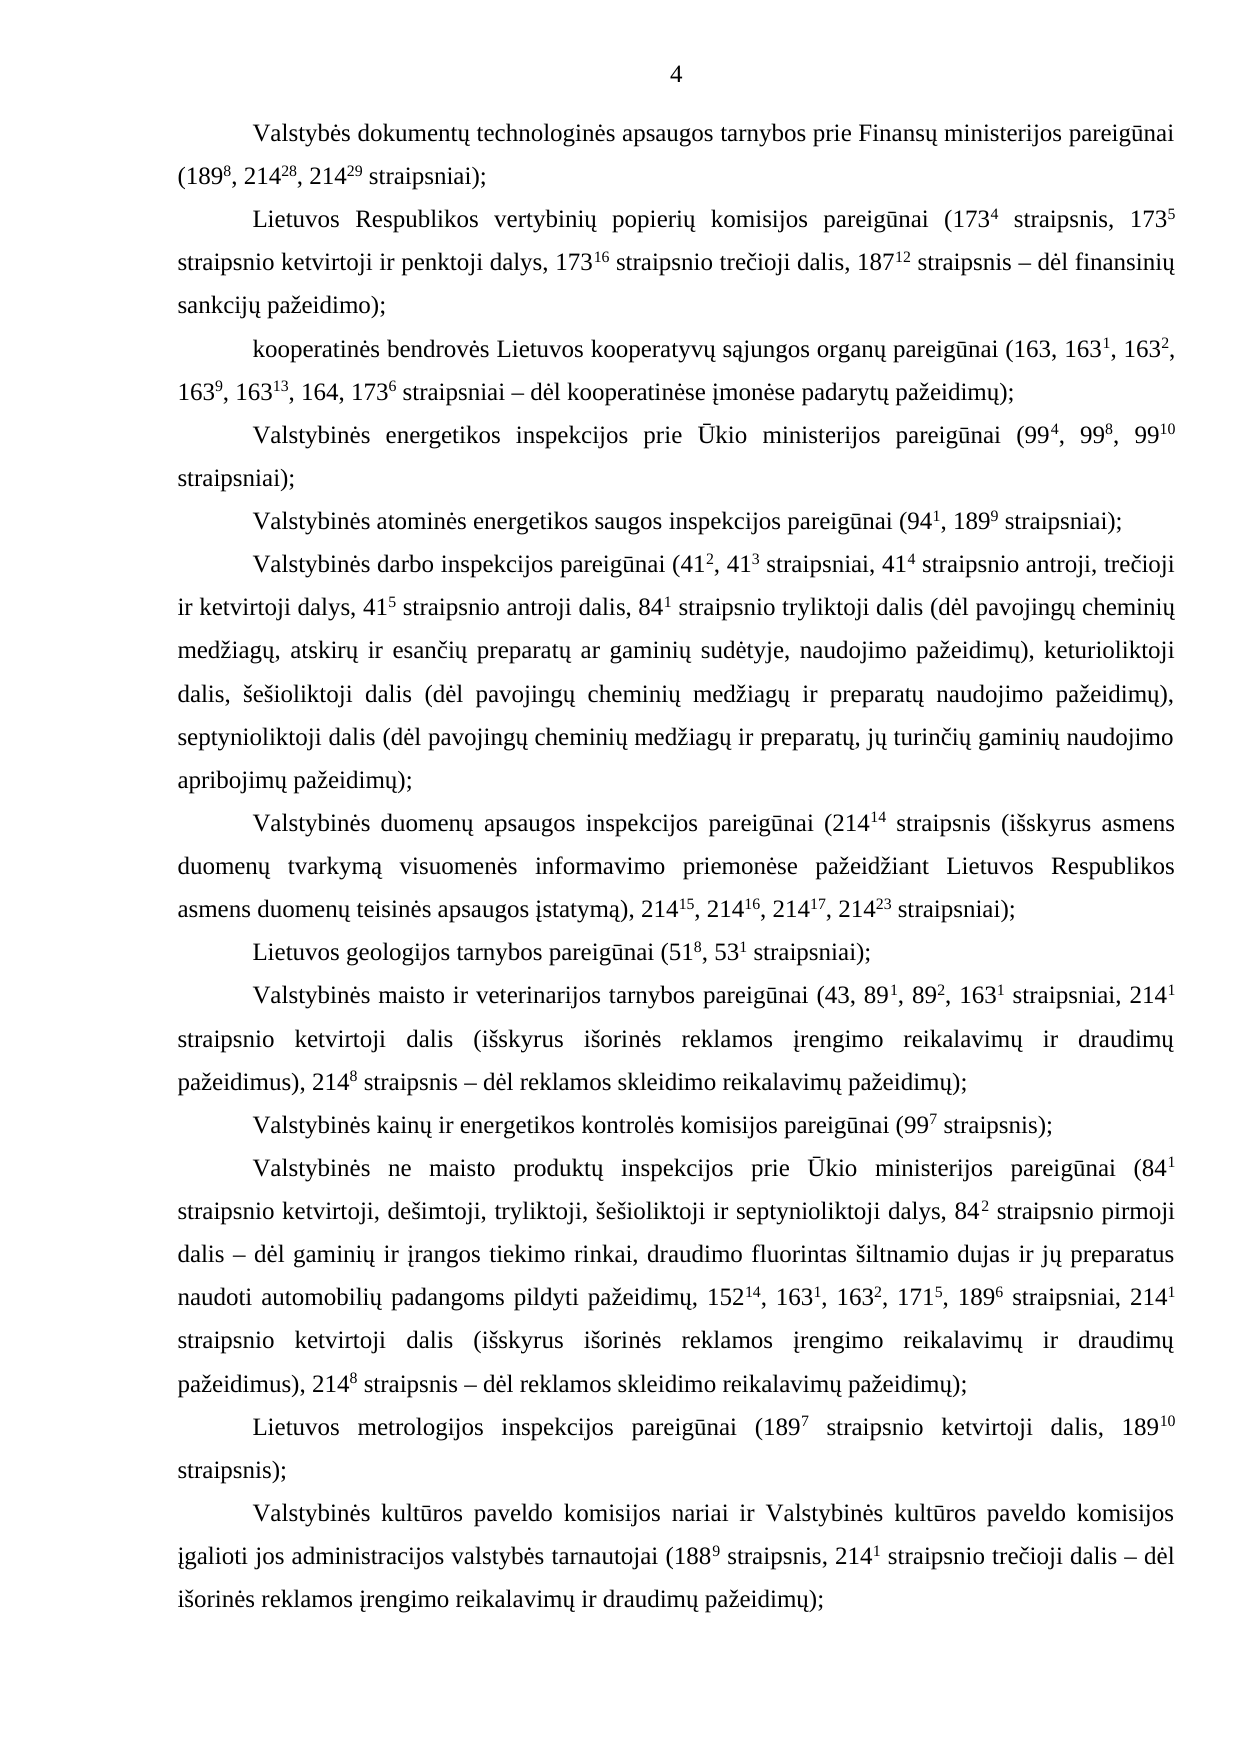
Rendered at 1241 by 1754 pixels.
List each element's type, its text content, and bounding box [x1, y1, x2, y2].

text Lietuvos geologijos tarnybos pareigūnai (518, 531 straipsniai); [177, 937, 1175, 966]
text Valstybinės darbo inspekcijos pareigūnai (412, 413 straipsniai, 414 straipsnio antroji, trečioji ir ketvirtoji dalys, 415 straipsnio antroji dalis, 841 straipsnio tryliktoji dalis (dėl pavojingų cheminių medžiagų, atskirų ir esančių preparatų ar gaminių sudėtyje, naudojimo pažeidimų), keturioliktoji dalis, šešioliktoji dalis (dėl pavojingų cheminių medžiagų ir preparatų naudojimo pažeidimų), septynioliktoji dalis (dėl pavojingų cheminių medžiagų ir preparatų, jų turinčių gaminių naudojimo apribojimų pažeidimų); [177, 549, 1175, 794]
text Valstybės dokumentų technologinės apsaugos tarnybos prie Finansų ministerijos pareigūnai (1898, 21428, 21429 straipsniai); [177, 118, 1175, 190]
text Valstybinės duomenų apsaugos inspekcijos pareigūnai (21414 straipsnis (išskyrus asmens duomenų tvarkymą visuomenės informavimo priemonėse pažeidžiant Lietuvos Respublikos asmens duomenų teisinės apsaugos įstatymą), 21415, 21416, 21417, 21423 straipsniai); [177, 808, 1175, 923]
text Lietuvos Respublikos vertybinių popierių komisijos pareigūnai (1734 straipsnis, 1735 straipsnio ketvirtoji ir penktoji dalys, 17316 straipsnio trečioji dalis, 18712 straipsnis – dėl finansinių sankcijų pažeidimo); [177, 204, 1175, 319]
text Valstybinės ne maisto produktų inspekcijos prie Ūkio ministerijos pareigūnai (841 straipsnio ketvirtoji, dešimtoji, tryliktoji, šešioliktoji ir septynioliktoji dalys, 842 straipsnio pirmoji dalis – dėl gaminių ir įrangos tiekimo rinkai, draudimo fluorintas šiltnamio dujas ir jų preparatus naudoti automobilių padangoms pildyti pažeidimų, 15214, 1631, 1632, 1715, 1896 straipsniai, 2141 straipsnio ketvirtoji dalis (išskyrus išorinės reklamos įrengimo reikalavimų ir draudimų pažeidimus), 2148 straipsnis – dėl reklamos skleidimo reikalavimų pažeidimų); [177, 1153, 1175, 1397]
text Valstybinės maisto ir veterinarijos tarnybos pareigūnai (43, 891, 892, 1631 straipsniai, 2141 straipsnio ketvirtoji dalis (išskyrus išorinės reklamos įrengimo reikalavimų ir draudimų pažeidimus), 2148 straipsnis – dėl reklamos skleidimo reikalavimų pažeidimų); [177, 981, 1175, 1096]
text Lietuvos metrologijos inspekcijos pareigūnai (1897 straipsnio ketvirtoji dalis, 18910 straipsnis); [177, 1412, 1175, 1484]
text kooperatinės bendrovės Lietuvos kooperatyvų sąjungos organų pareigūnai (163, 1631, 1632, 1639, 16313, 164, 1736 straipsniai – dėl kooperatinėse įmonėse padarytų pažeidimų); [177, 334, 1175, 406]
text Valstybinės atominės energetikos saugos inspekcijos pareigūnai (941, 1899 straipsniai); [177, 506, 1175, 535]
text Valstybinės kainų ir energetikos kontrolės komisijos pareigūnai (997 straipsnis); [177, 1110, 1175, 1139]
text Valstybinės kultūros paveldo komisijos nariai ir Valstybinės kultūros paveldo komisijos įgalioti jos administracijos valstybės tarnautojai (1889 straipsnis, 2141 straipsnio trečioji dalis – dėl išorinės reklamos įrengimo reikalavimų ir draudimų pažeidimų); [177, 1498, 1175, 1613]
text Valstybinės energetikos inspekcijos prie Ūkio ministerijos pareigūnai (994, 998, 9910 straipsniai); [177, 420, 1175, 492]
